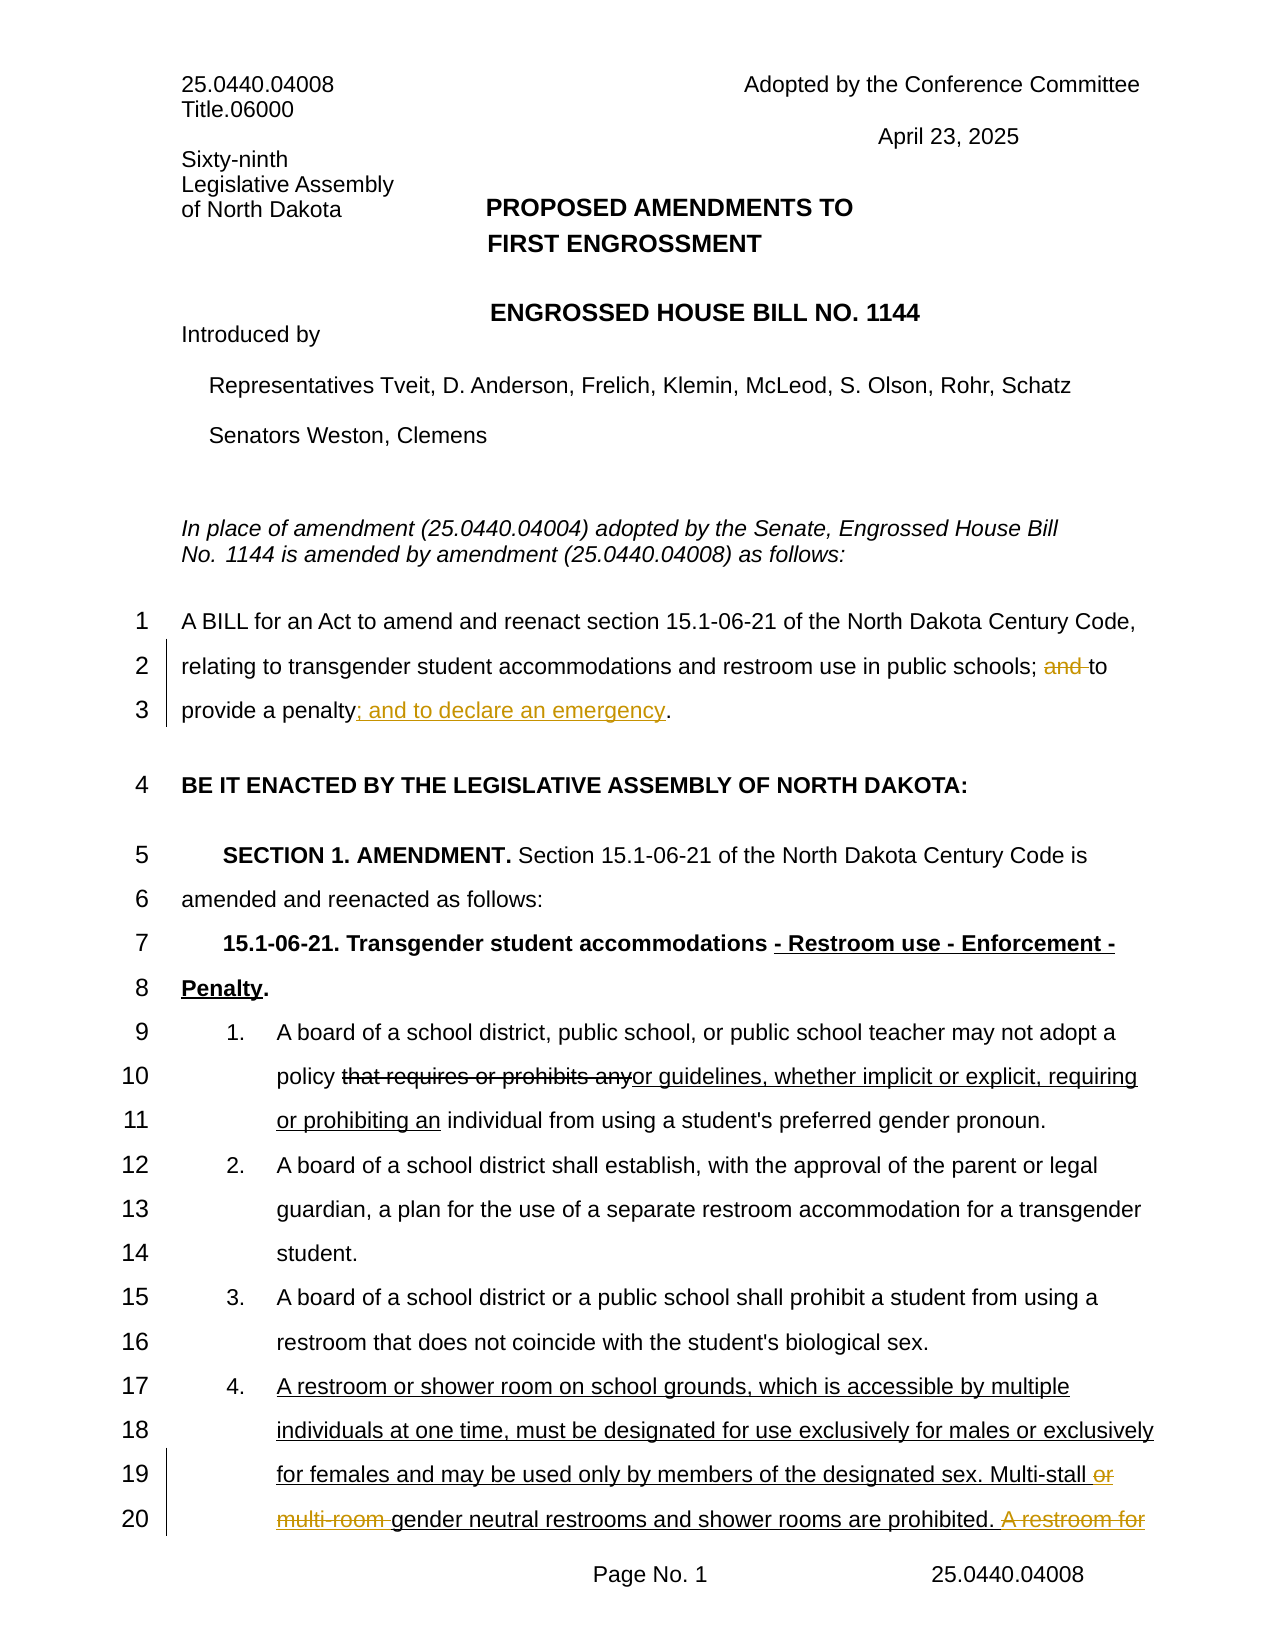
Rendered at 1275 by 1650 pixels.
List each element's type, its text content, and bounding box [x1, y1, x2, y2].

text Senators Weston, Clemens [208, 425, 1154, 448]
text In place of amendment (25.0440.04004) adopted by the Senate, Engrossed House Bill No. 1144 is amended by amendment (25.0440.04008) as follows: [181, 514, 1154, 567]
title PROPOSED AMENDMENTS TO [486, 192, 872, 221]
text of North Dakota [181, 198, 1154, 223]
table_cell Sixty-ninth [181, 123, 744, 173]
text Representatives Tveit, D. Anderson, Frelich, Klemin, McLeod, S. Olson, Rohr, Schatz [208, 375, 1154, 398]
title ENGROSSED House BILL NO. 1144 [490, 297, 920, 326]
title FIRST ENGROSSMENT [487, 231, 762, 258]
text 1. A board of a school district, public school, or public school teacher may not adopt a policy that requires or prohibits anyor guidelines, whether implicit or explicit, requiring or prohibiting an individual from using a student's preferred gender pronoun. [181, 1005, 1154, 1138]
text 4. A restroom or shower room on school grounds, which is accessible by multiple individuals at one time, must be designated for use exclusively for males or exclusively for females and may be used only by members of the designated sex. Multi-stall gender neutral restrooms and shower rooms are prohibited. This subsection does not apply to a restroom in existence on July 1, 2025. [181, 1359, 1154, 1536]
text Legislative Assembly [181, 173, 1154, 198]
table_header Adopted by the Conference Committee [744, 73, 1153, 123]
table_header 25.0440.04008 Title.06000 [181, 73, 744, 123]
title A BILL for an Act to amend and reenact section 15.1‑06‑21 of the North Dakota Century Code, relating to transgender student accommodations and restroom use in public schools; to provide a penalty; and to declare an emergency. [181, 594, 1154, 727]
text 2. A board of a school district shall establish, with the approval of the parent or legal guardian, a plan for the use of a separate restroom accommodation for a transgender student. [181, 1138, 1154, 1270]
subtitle 15.1‑06‑21. Transgender student accommodations ‑ Restroom use - Enforcement ‑ Penalty. [181, 916, 1154, 1005]
text BE IT ENACTED BY THE LEGISLATIVE ASSEMBLY OF NORTH DAKOTA: [181, 758, 1154, 803]
table_cell April 23, 2025 [744, 123, 1153, 173]
text 3. A board of a school district or a public school shall prohibit a student from using a restroom that does not coincide with the student's biological sex. [181, 1270, 1154, 1359]
text SECTION 1. AMENDMENT. Section 15.1‑06‑21 of the North Dakota Century Code is amended and reenacted as follows: [181, 828, 1154, 916]
text Introduced by [181, 323, 1154, 348]
